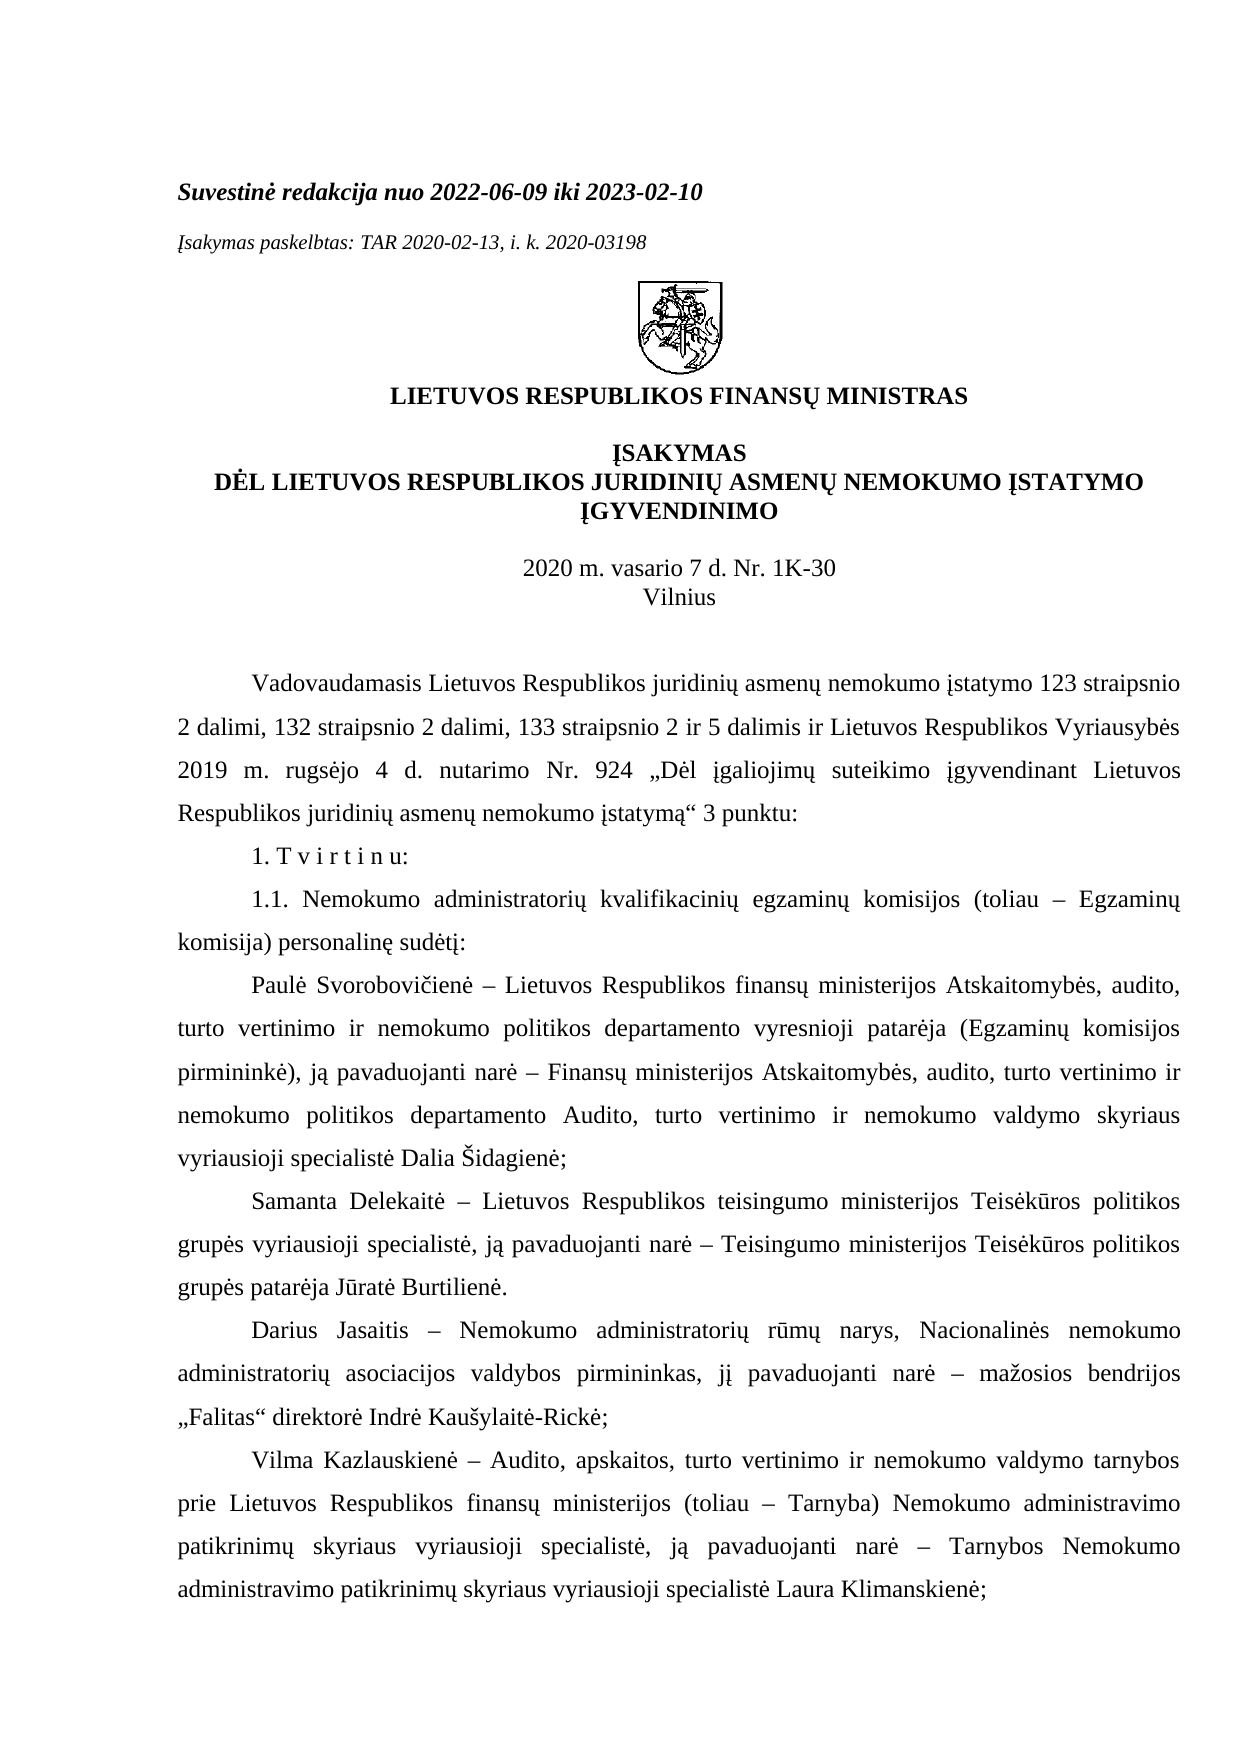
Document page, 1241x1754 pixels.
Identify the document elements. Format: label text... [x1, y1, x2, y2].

text 1. T v i r t i n u: [177, 841, 1181, 870]
text Vadovaudamasis Lietuvos Respublikos juridinių asmenų nemokumo įstatymo 123 straipsnio 2 dalimi, 132 straipsnio 2 dalimi, 133 straipsnio 2 ir 5 dalimis ir Lietuvos Respublikos Vyriausybės 2019 m. rugsėjo 4 d. nutarimo Nr. 924 „Dėl įgaliojimų suteikimo įgyvendinant Lietuvos Respublikos juridinių asmenų nemokumo įstatymą“ 3 punktu: [177, 668, 1181, 827]
text 1.1. Nemokumo administratorių kvalifikacinių egzaminų komisijos (toliau – Egzaminų komisija) personalinę sudėtį: [177, 884, 1181, 956]
text ĮSAKYMAS [177, 438, 1181, 467]
text Suvestinė redakcija nuo 2022-06-09 iki 2023-02-10 [177, 177, 1181, 206]
text 2020 m. vasario 7 d. Nr. 1K-30 [177, 553, 1181, 582]
text Įsakymas paskelbtas: TAR 2020-02-13, i. k. 2020-03198 [177, 230, 1181, 254]
text DĖL LIETUVOS RESPUBLIKOS JURIDINIŲ ASMENŲ NEMOKUMO ĮSTATYMO ĮGYVENDINIMO [177, 467, 1181, 525]
text Paulė Svorobovičienė – Lietuvos Respublikos finansų ministerijos Atskaitomybės, audito, turto vertinimo ir nemokumo politikos departamento vyresnioji patarėja (Egzaminų komisijos pirmininkė), ją pavaduojanti narė – Finansų ministerijos Atskaitomybės, audito, turto vertinimo ir nemokumo politikos departamento Audito, turto vertinimo ir nemokumo valdymo skyriaus vyriausioji specialistė Dalia Šidagienė; [177, 970, 1181, 1172]
text Vilma Kazlauskienė – Audito, apskaitos, turto vertinimo ir nemokumo valdymo tarnybos prie Lietuvos Respublikos finansų ministerijos (toliau – Tarnyba) Nemokumo administravimo patikrinimų skyriaus vyriausioji specialistė, ją pavaduojanti narė – Tarnybos Nemokumo administravimo patikrinimų skyriaus vyriausioji specialistė Laura Klimanskienė; [177, 1445, 1181, 1603]
text Vilnius [177, 582, 1181, 611]
text LIETUVOS RESPUBLIKOS FINANSŲ MINISTRAS [177, 381, 1181, 410]
text Samanta Delekaitė – Lietuvos Respublikos teisingumo ministerijos Teisėkūros politikos grupės vyriausioji specialistė, ją pavaduojanti narė – Teisingumo ministerijos Teisėkūros politikos grupės patarėja Jūratė Burtilienė. [177, 1186, 1181, 1301]
text Darius Jasaitis – Nemokumo administratorių rūmų narys, Nacionalinės nemokumo administratorių asociacijos valdybos pirmininkas, jį pavaduojanti narė – mažosios bendrijos „Falitas“ direktorė Indrė Kaušylaitė-Rickė; [177, 1315, 1181, 1430]
